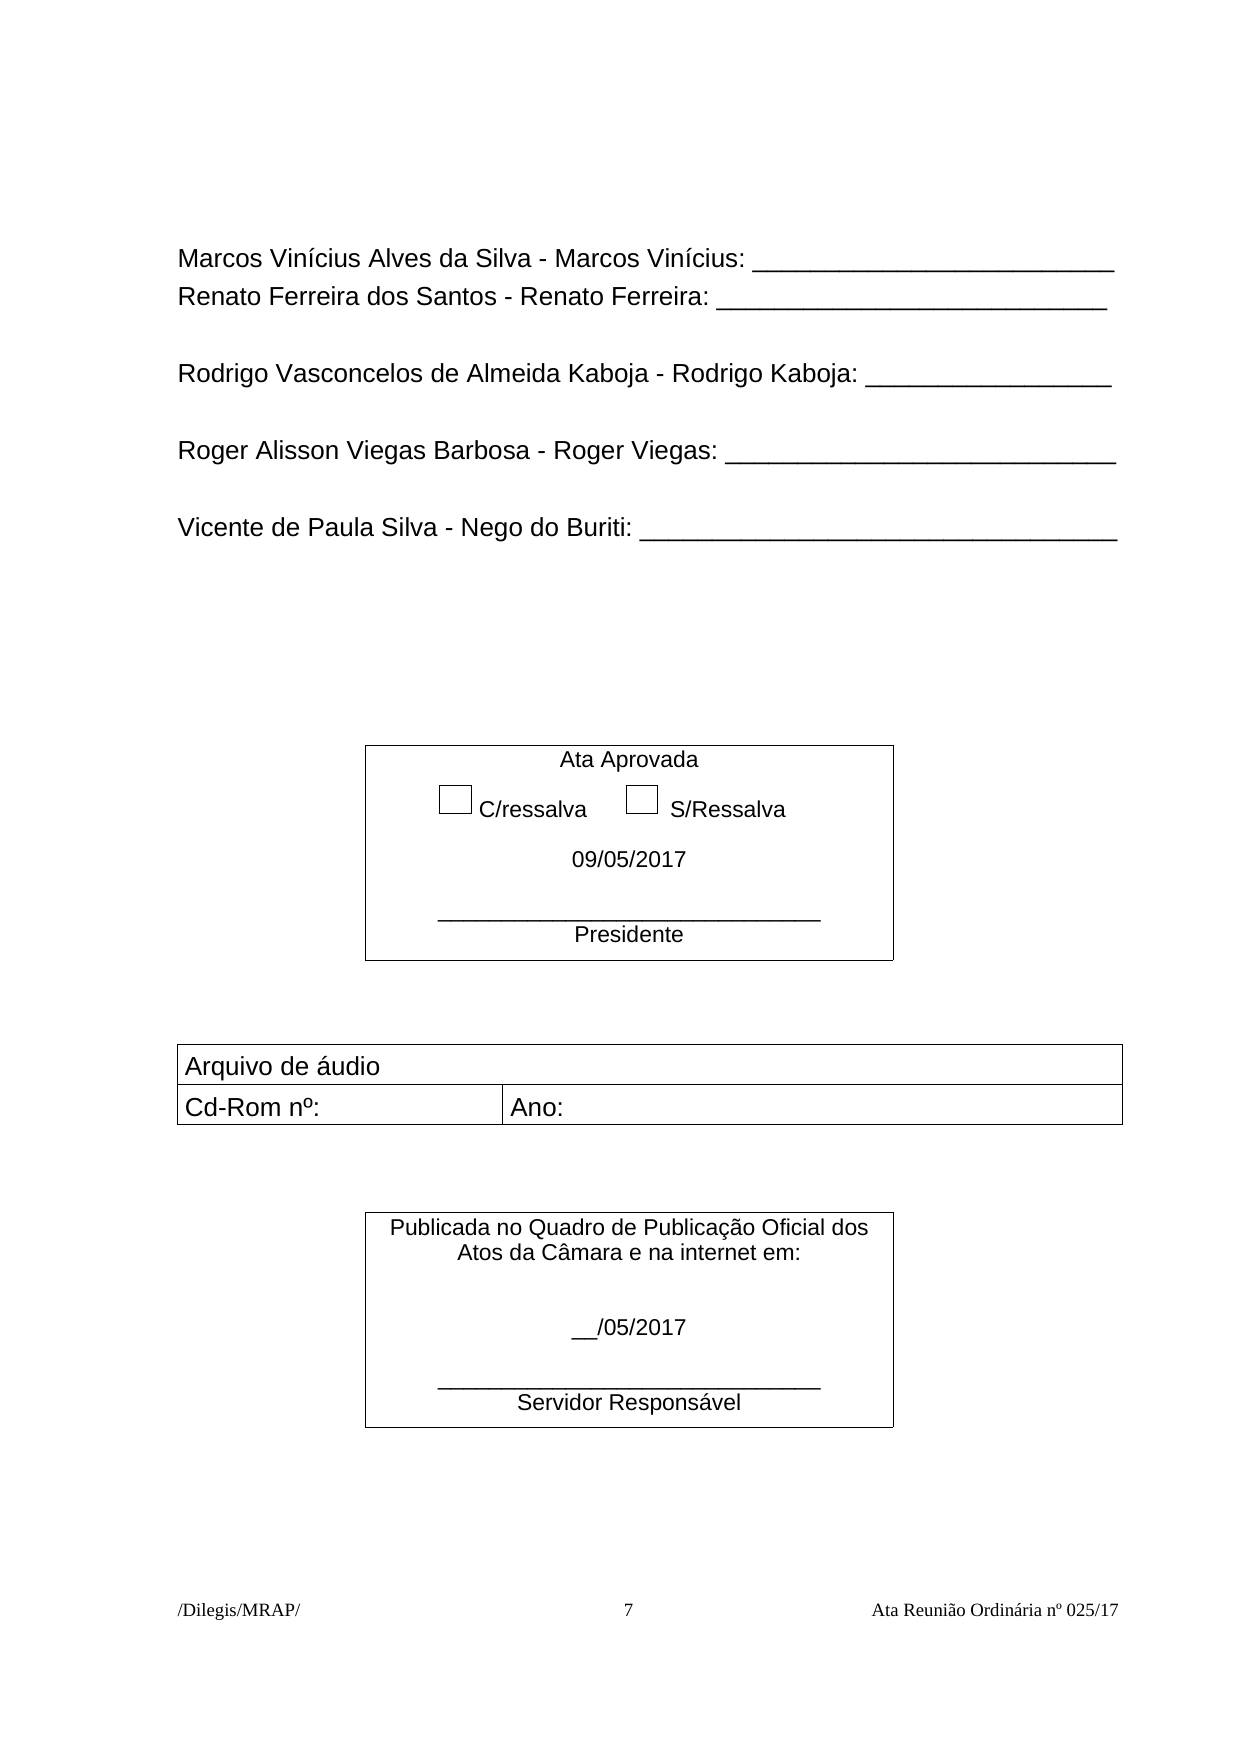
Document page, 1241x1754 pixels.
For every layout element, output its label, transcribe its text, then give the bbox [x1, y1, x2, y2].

text ______________________________ [368, 1365, 890, 1390]
text Roger Alisson Viegas Barbosa - Roger Viegas: ___________________________ [177, 428, 1122, 467]
text ______________________________ [368, 897, 890, 922]
text Servidor Responsável [368, 1390, 890, 1415]
text Marcos Vinícius Alves da Silva - Marcos Vinícius: _________________________ [177, 236, 1122, 275]
table_cell Ano: [503, 1085, 1122, 1124]
text Rodrigo Vasconcelos de Almeida Kaboja - Rodrigo Kaboja: _________________ [177, 352, 1122, 390]
table_header Arquivo de áudio [178, 1045, 1122, 1084]
text Presidente [368, 922, 890, 947]
text 09/05/2017 [368, 847, 890, 872]
text Renato Ferreira dos Santos - Renato Ferreira: ___________________________ [177, 275, 1122, 313]
subtitle Publicada no Quadro de Publicação Oficial dos Atos da Câmara e na internet em: [368, 1215, 890, 1265]
text __/05/2017 [368, 1315, 890, 1340]
text Vicente de Paula Silva - Nego do Buriti: _________________________________ [177, 505, 1122, 544]
subtitle Ata Aprovada [368, 747, 890, 772]
table_cell Cd-Rom nº: [178, 1085, 502, 1124]
text C/ressalva S/Ressalva [368, 797, 890, 822]
